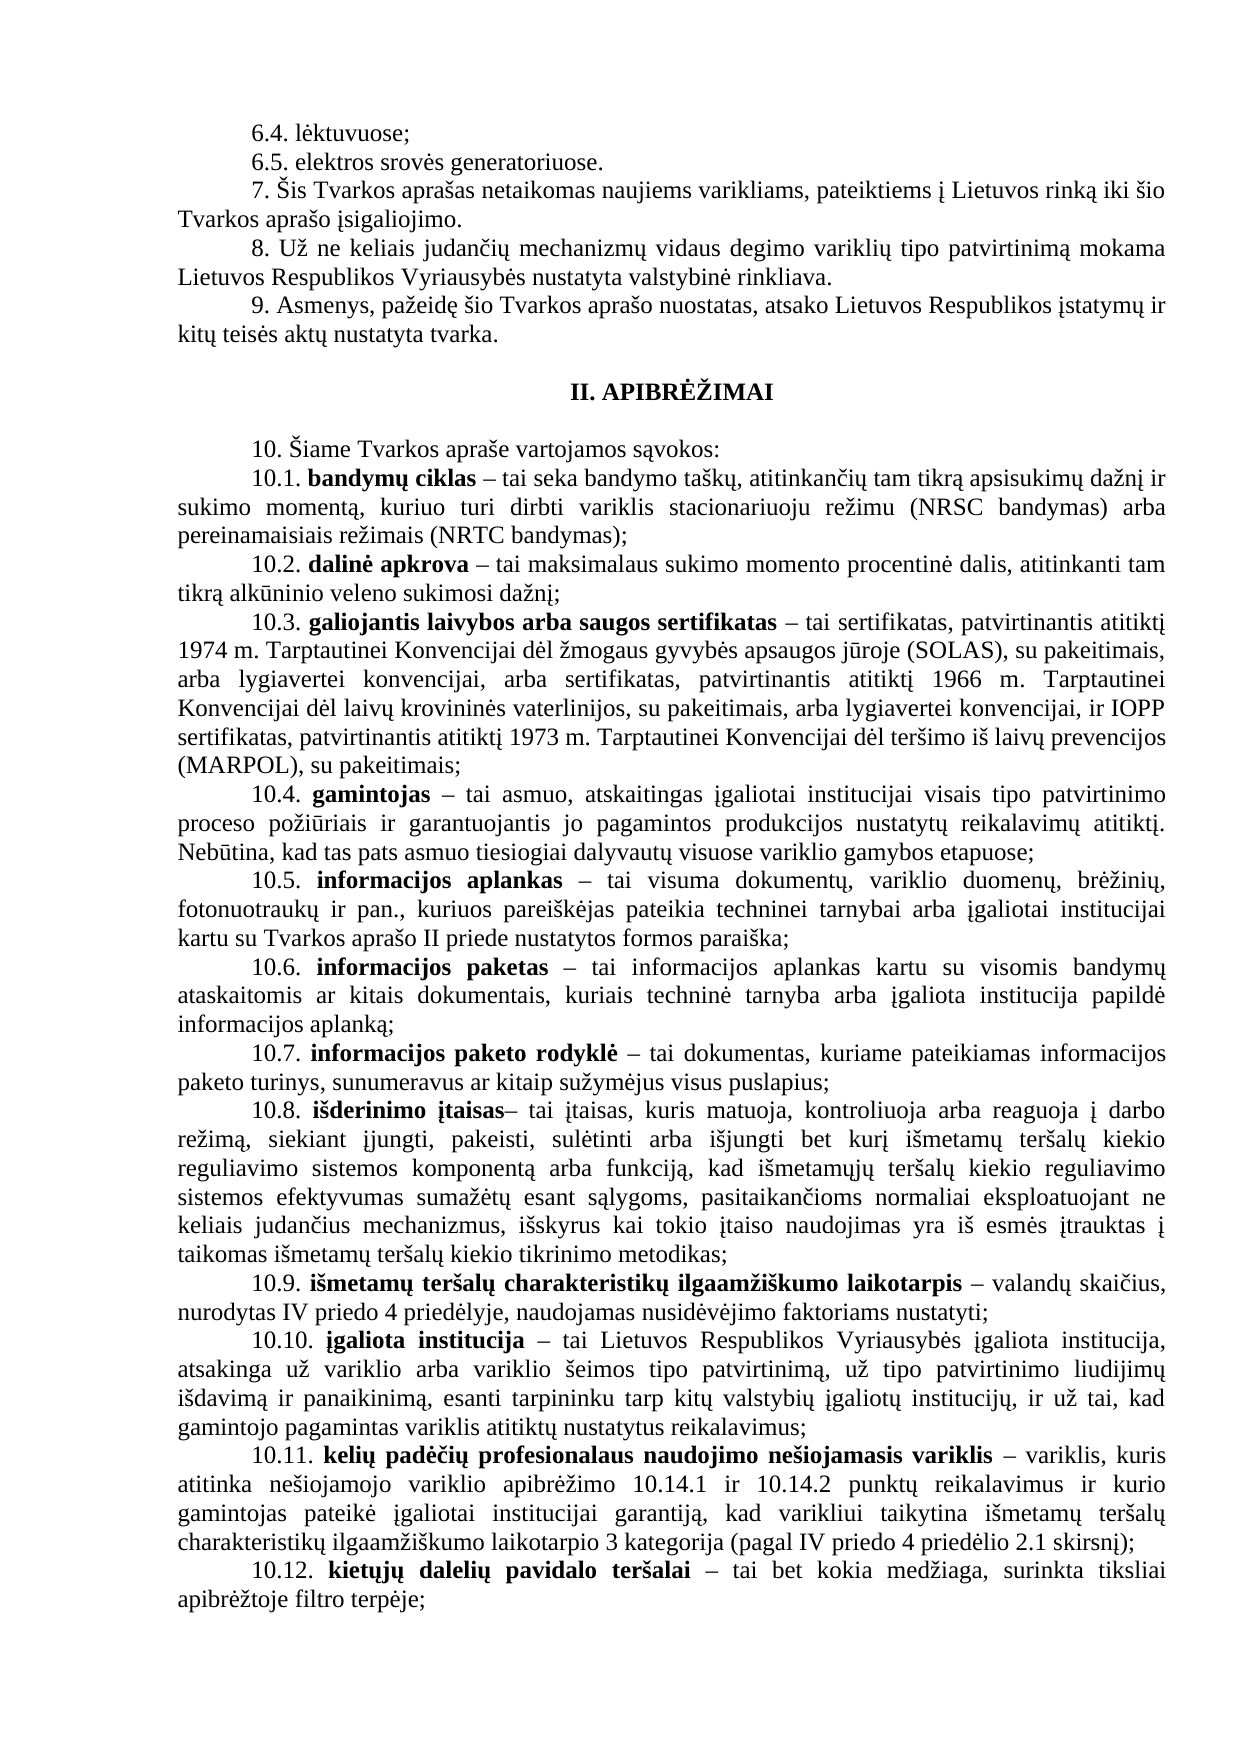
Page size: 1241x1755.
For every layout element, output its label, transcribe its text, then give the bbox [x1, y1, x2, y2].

text 10.8. išderinimo įtaisas– tai įtaisas, kuris matuoja, kontroliuoja arba reaguoja į darbo režimą, siekiant įjungti, pakeisti, sulėtinti arba išjungti bet kurį išmetamų teršalų kiekio reguliavimo sistemos komponentą arba funkciją, kad išmetamųjų teršalų kiekio reguliavimo sistemos efektyvumas sumažėtų esant sąlygoms, pasitaikančioms normaliai eksploatuojant ne keliais judančius mechanizmus, išskyrus kai tokio įtaiso naudojimas yra iš esmės įtrauktas į taikomas išmetamų teršalų kiekio tikrinimo metodikas; [177, 1096, 1166, 1268]
text 10.12. kietųjų dalelių pavidalo teršalai – tai bet kokia medžiaga, surinkta tiksliai apibrėžtoje filtro terpėje; [177, 1556, 1166, 1613]
text 7. Šis Tvarkos aprašas netaikomas naujiems varikliams, pateiktiems į Lietuvos rinką iki šio Tvarkos aprašo įsigaliojimo. [177, 176, 1166, 233]
text 10. Šiame Tvarkos apraše vartojamos sąvokos: [177, 434, 1166, 463]
text 10.2. dalinė apkrova – tai maksimalaus sukimo momento procentinė dalis, atitinkanti tam tikrą alkūninio veleno sukimosi dažnį; [177, 549, 1166, 607]
text 10.5. informacijos aplankas – tai visuma dokumentų, variklio duomenų, brėžinių, fotonuotraukų ir pan., kuriuos pareiškėjas pateikia techninei tarnybai arba įgaliotai institucijai kartu su Tvarkos aprašo II priede nustatytos formos paraiška; [177, 866, 1166, 952]
text 10.10. įgaliota institucija – tai Lietuvos Respublikos Vyriausybės įgaliota institucija, atsakinga už variklio arba variklio šeimos tipo patvirtinimą, už tipo patvirtinimo liudijimų išdavimą ir panaikinimą, esanti tarpininku tarp kitų valstybių įgaliotų institucijų, ir už tai, kad gamintojo pagamintas variklis atitiktų nustatytus reikalavimus; [177, 1326, 1166, 1441]
text 10.9. išmetamų teršalų charakteristikų ilgaamžiškumo laikotarpis – valandų skaičius, nurodytas IV priedo 4 priedėlyje, naudojamas nusidėvėjimo faktoriams nustatyti; [177, 1268, 1166, 1326]
text 8. Už ne keliais judančių mechanizmų vidaus degimo variklių tipo patvirtinimą mokama Lietuvos Respublikos Vyriausybės nustatyta valstybinė rinkliava. [177, 233, 1166, 291]
text 10.1. bandymų ciklas – tai seka bandymo taškų, atitinkančių tam tikrą apsisukimų dažnį ir sukimo momentą, kuriuo turi dirbti variklis stacionariuoju režimu (NRSC bandymas) arba pereinamaisiais režimais (NRTC bandymas); [177, 463, 1166, 549]
text II. APIBRĖŽIMAI [177, 377, 1166, 406]
text 10.3. galiojantis laivybos arba saugos sertifikatas – tai sertifikatas, patvirtinantis atitiktį 1974 m. Tarptautinei Konvencijai dėl žmogaus gyvybės apsaugos jūroje (SOLAS), su pakeitimais, arba lygiavertei konvencijai, arba sertifikatas, patvirtinantis atitiktį 1966 m. Tarptautinei Konvencijai dėl laivų krovininės vaterlinijos, su pakeitimais, arba lygiavertei konvencijai, ir IOPP sertifikatas, patvirtinantis atitiktį 1973 m. Tarptautinei Konvencijai dėl teršimo iš laivų prevencijos (MARPOL), su pakeitimais; [177, 607, 1166, 779]
text 6.4. lėktuvuose; [177, 118, 1166, 147]
text 9. Asmenys, pažeidę šio Tvarkos aprašo nuostatas, atsako Lietuvos Respublikos įstatymų ir kitų teisės aktų nustatyta tvarka. [177, 291, 1166, 348]
text 10.6. informacijos paketas – tai informacijos aplankas kartu su visomis bandymų ataskaitomis ar kitais dokumentais, kuriais techninė tarnyba arba įgaliota institucija papildė informacijos aplanką; [177, 952, 1166, 1038]
text 6.5. elektros srovės generatoriuose. [177, 147, 1166, 176]
text 10.7. informacijos paketo rodyklė – tai dokumentas, kuriame pateikiamas informacijos paketo turinys, sunumeravus ar kitaip sužymėjus visus puslapius; [177, 1038, 1166, 1096]
text 10.4. gamintojas – tai asmuo, atskaitingas įgaliotai institucijai visais tipo patvirtinimo proceso požiūriais ir garantuojantis jo pagamintos produkcijos nustatytų reikalavimų atitiktį. Nebūtina, kad tas pats asmuo tiesiogiai dalyvautų visuose variklio gamybos etapuose; [177, 779, 1166, 866]
text 10.11. kelių padėčių profesionalaus naudojimo nešiojamasis variklis – variklis, kuris atitinka nešiojamojo variklio apibrėžimo 10.14.1 ir 10.14.2 punktų reikalavimus ir kurio gamintojas pateikė įgaliotai institucijai garantiją, kad varikliui taikytina išmetamų teršalų charakteristikų ilgaamžiškumo laikotarpio 3 kategorija (pagal IV priedo 4 priedėlio 2.1 skirsnį); [177, 1441, 1166, 1556]
